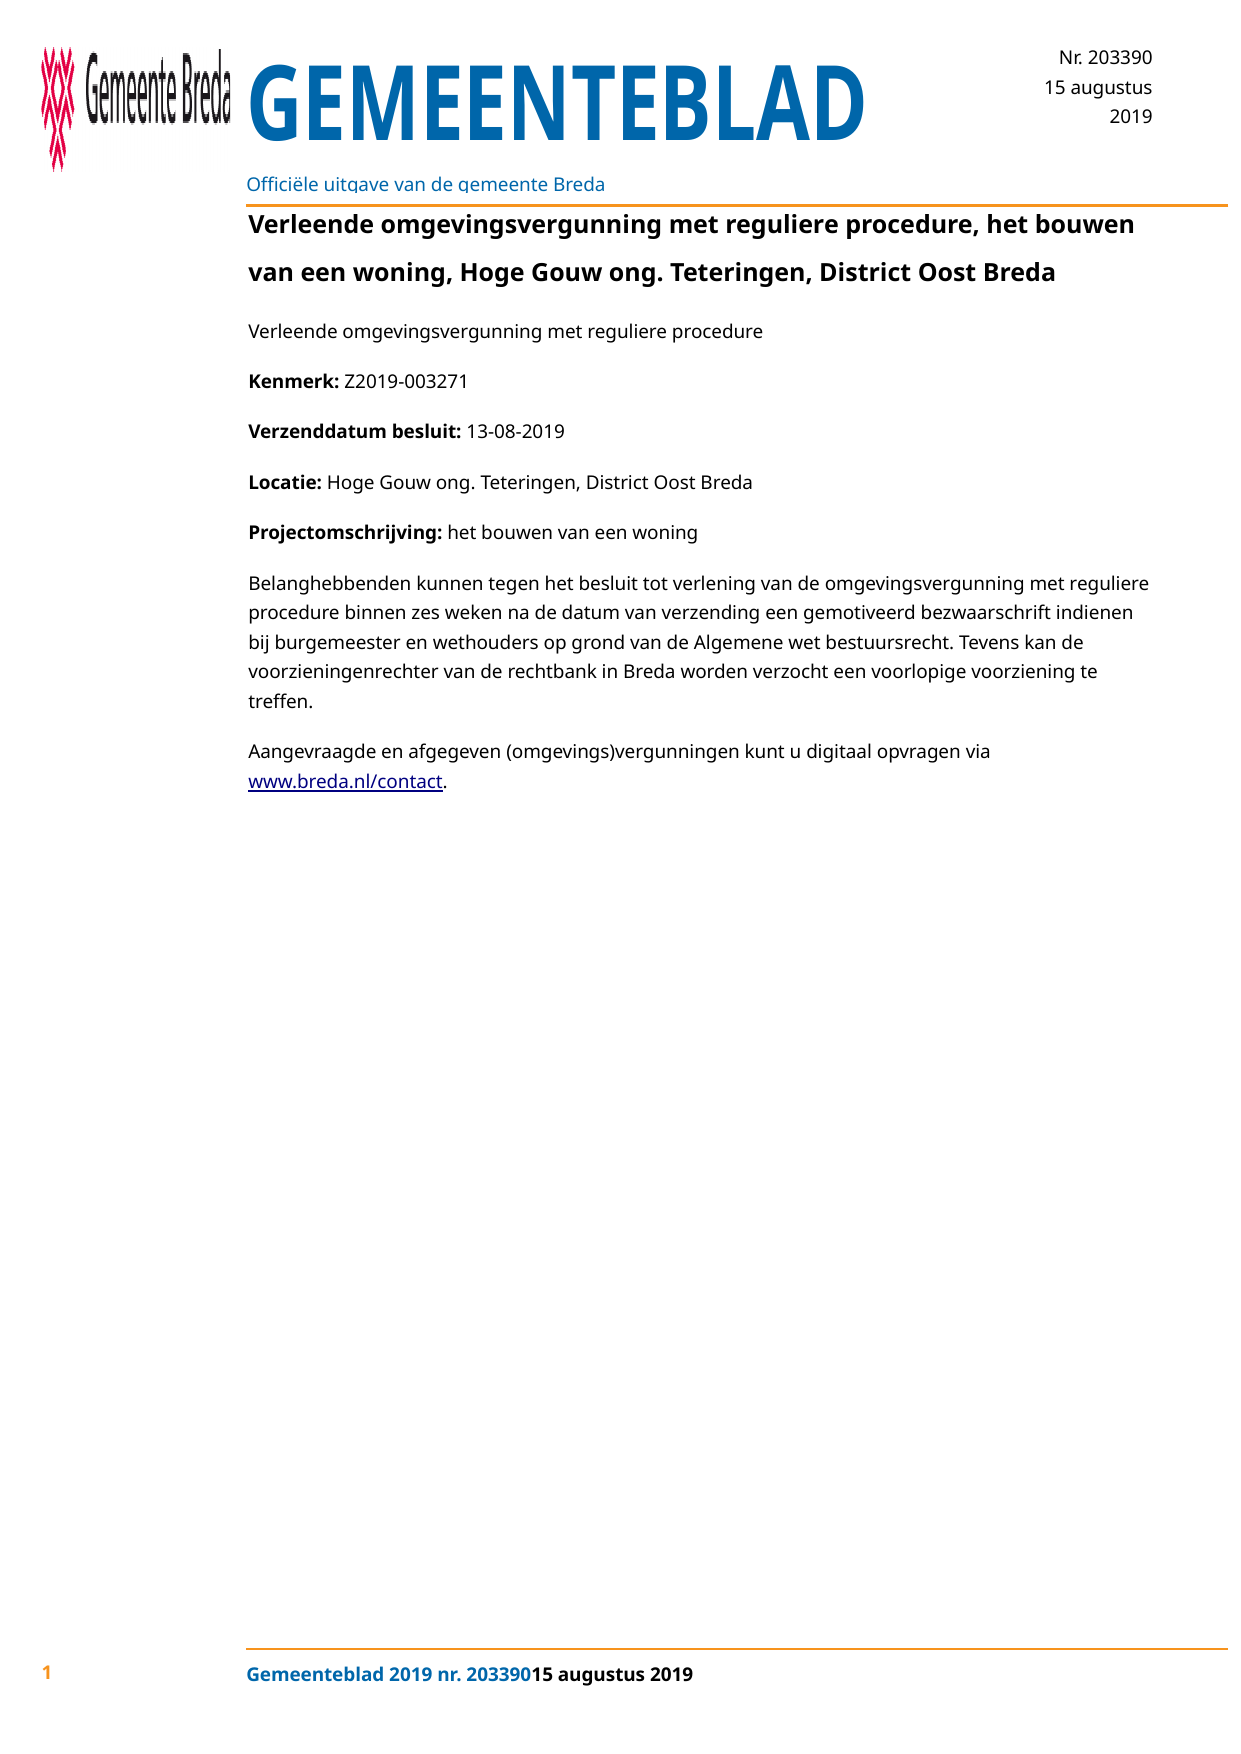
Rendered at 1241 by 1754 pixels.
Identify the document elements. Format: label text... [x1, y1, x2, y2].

text Verleende omgevingsvergunning met reguliere procedure, het bouwen van een woning, Hoge Gouw ong. Teteringen, District Oost Breda [248, 207, 1152, 288]
text Kenmerk: Z2019-003271 [248, 368, 1152, 394]
text Aangevraagde en afgegeven (omgevings)vergunningen kunt u digitaal opvragen via www.breda.nl/contact. [248, 739, 1152, 794]
text Verzenddatum besluit: 13-08-2019 [248, 419, 1152, 444]
text Locatie: Hoge Gouw ong. Teteringen, District Oost Breda [248, 469, 1152, 495]
text Verleende omgevingsvergunning met reguliere procedure [248, 318, 1152, 344]
picture [41, 47, 231, 172]
text Belanghebbenden kunnen tegen het besluit tot verlening van de omgevingsvergunning met reguliere procedure binnen zes weken na de datum van verzending een gemotiveerd bezwaarschrift indienen bij burgemeester en wethouders op grond van de Algemene wet bestuursrecht. Tevens kan de voorzieningenrechter van de rechtbank in Breda worden verzocht een voorlopige voorziening te treffen. [248, 570, 1152, 714]
text Projectomschrijving: het bouwen van een woning [248, 519, 1152, 545]
